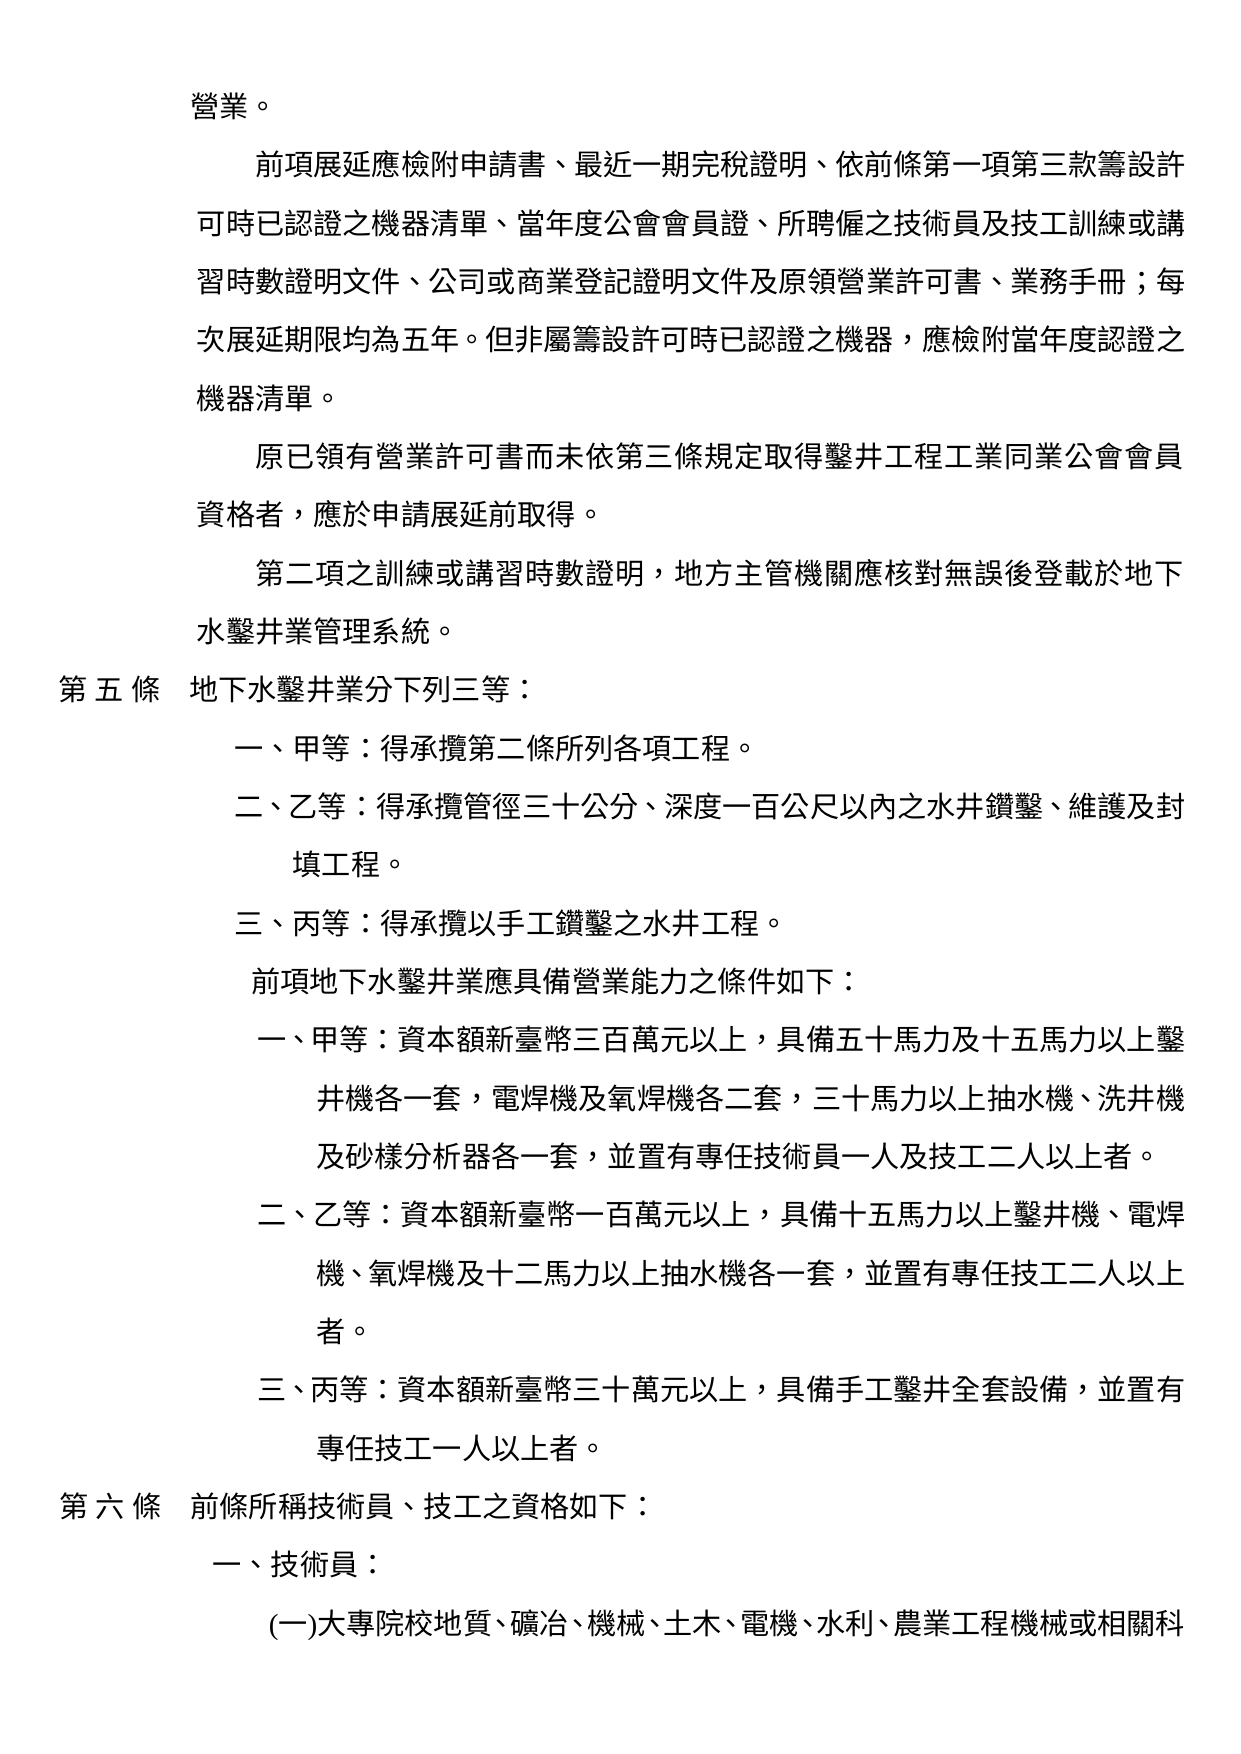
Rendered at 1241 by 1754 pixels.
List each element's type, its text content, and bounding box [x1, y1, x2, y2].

text 三、丙等：得承攬以手工鑽鑿之水井工程。 [234, 887, 1185, 946]
text 營業。 [59, 71, 1185, 129]
text 一、技術員： [59, 1529, 1185, 1587]
text 前項地下水鑿井業應具備營業能力之條件如下： [193, 946, 1185, 1004]
text 三、丙等：資本額新臺幣三十萬元以上，具備手工鑿井全套設備，並置有專任技工一人以上者。 [258, 1354, 1185, 1471]
text 第 五 條 地下水鑿井業分下列三等： [58, 654, 1185, 712]
text 原已領有營業許可書而未依第三條規定取得鑿井工程工業同業公會會員資格者，應於申請展延前取得。 [197, 421, 1185, 537]
text 一、甲等：得承攬第二條所列各項工程。 [234, 712, 1185, 771]
text 前項展延應檢附申請書、最近一期完稅證明、依前條第一項第三款籌設許可時已認證之機器清單、當年度公會會員證、所聘僱之技術員及技工訓練或講習時數證明文件、公司或商業登記證明文件及原領營業許可書、業務手冊；每次展延期限均為五年。但非屬籌設許可時已認證之機器，應檢附當年度認證之機器清單。 [197, 129, 1185, 421]
text 第 六 條 前條所稱技術員、技工之資格如下： [59, 1471, 1185, 1529]
text 二、乙等：資本額新臺幣一百萬元以上，具備十五馬力以上鑿井機、電焊機、氧焊機及十二馬力以上抽水機各一套，並置有專任技工二人以上者。 [258, 1179, 1185, 1354]
text 二、乙等：得承攬管徑三十公分、深度一百公尺以內之水井鑽鑿、維護及封填工程。 [234, 771, 1185, 887]
text (一)大專院校地質、礦冶、機械、土木、電機、水利、農業工程機械或相關科 [247, 1587, 1185, 1646]
text 第二項之訓練或講習時數證明，地方主管機關應核對無誤後登載於地下水鑿井業管理系統。 [197, 537, 1185, 654]
text 一、甲等：資本額新臺幣三百萬元以上，具備五十馬力及十五馬力以上鑿井機各一套，電焊機及氧焊機各二套，三十馬力以上抽水機、洗井機及砂樣分析器各一套，並置有專任技術員一人及技工二人以上者。 [258, 1004, 1185, 1179]
